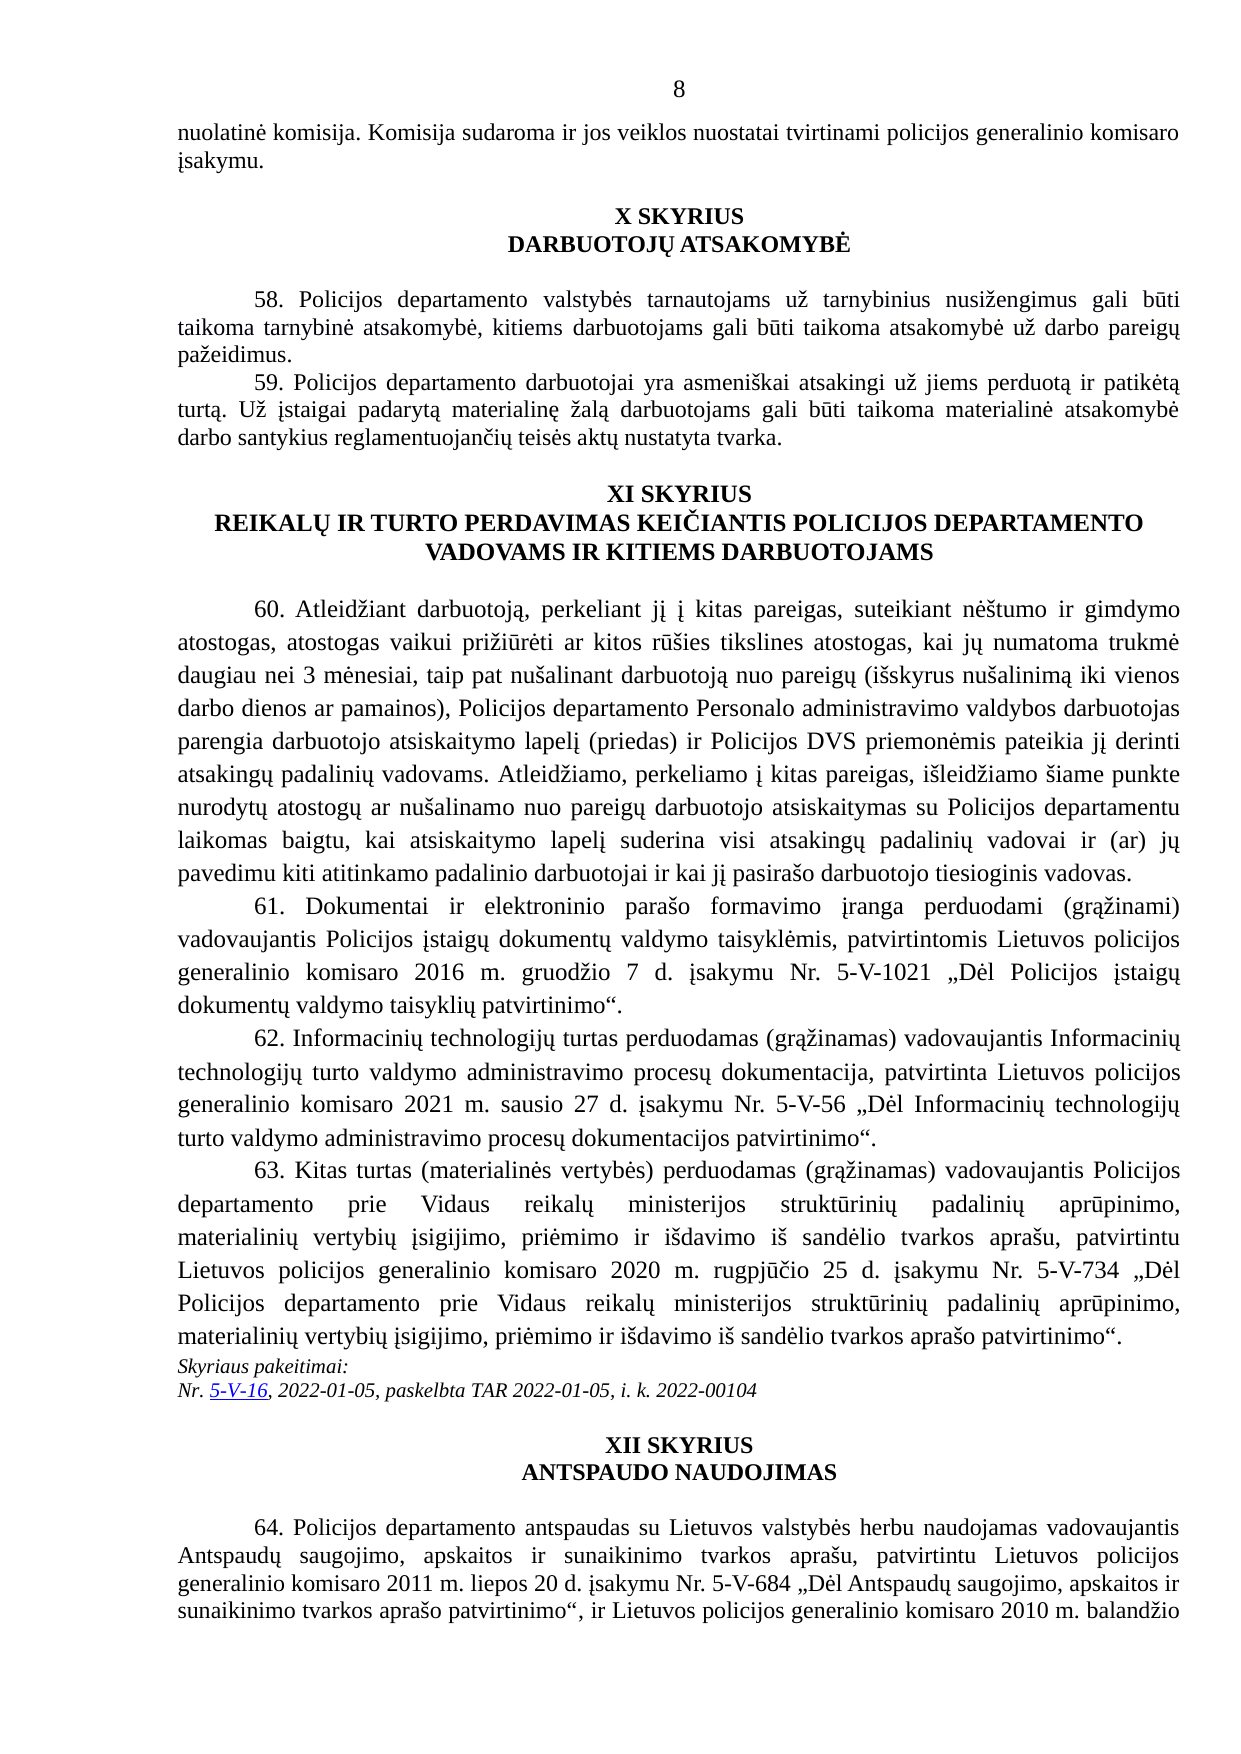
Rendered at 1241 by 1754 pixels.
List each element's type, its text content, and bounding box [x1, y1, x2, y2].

text XiI skyrius [177, 1431, 1181, 1458]
text X SKYRIUS [177, 202, 1181, 230]
text DARBUOTOJŲ ATSAKOMYBĖ [177, 230, 1181, 257]
text 59. Policijos departamento darbuotojai yra asmeniškai atsakingi už jiems perduotą ir patikėtą turtą. Už įstaigai padarytą materialinę žalą darbuotojams gali būti taikoma materialinė atsakomybė darbo santykius reglamentuojančių teisės aktų nustatyta tvarka. [177, 368, 1181, 451]
text Skyriaus pakeitimai: [177, 1354, 1181, 1378]
text 62. Informacinių technologijų turtas perduodamas (grąžinamas) vadovaujantis Informacinių technologijų turto valdymo administravimo procesų dokumentacija, patvirtinta Lietuvos policijos generalinio komisaro 2021 m. sausio 27 d. įsakymu Nr. 5-V-56 „Dėl Informacinių technologijų turto valdymo administravimo procesų dokumentacijos patvirtinimo“. [177, 1023, 1181, 1151]
text 61. Dokumentai ir elektroninio parašo formavimo įranga perduodami (grąžinami) vadovaujantis Policijos įstaigų dokumentų valdymo taisyklėmis, patvirtintomis Lietuvos policijos generalinio komisaro 2016 m. gruodžio 7 d. įsakymu Nr. 5-V-1021 „Dėl Policijos įstaigų dokumentų valdymo taisyklių patvirtinimo“. [177, 891, 1181, 1019]
text nuolatinė komisija. Komisija sudaroma ir jos veiklos nuostatai tvirtinami policijos generalinio komisaro įsakymu. [177, 118, 1181, 173]
text 60. Atleidžiant darbuotoją, perkeliant jį į kitas pareigas, suteikiant nėštumo ir gimdymo atostogas, atostogas vaikui prižiūrėti ar kitos rūšies tikslines atostogas, kai jų numatoma trukmė daugiau nei 3 mėnesiai, taip pat nušalinant darbuotoją nuo pareigų (išskyrus nušalinimą iki vienos darbo dienos ar pamainos), Policijos departamento Personalo administravimo valdybos darbuotojas parengia darbuotojo atsiskaitymo lapelį (priedas) ir Policijos DVS priemonėmis pateikia jį derinti atsakingų padalinių vadovams. Atleidžiamo, perkeliamo į kitas pareigas, išleidžiamo šiame punkte nurodytų atostogų ar nušalinamo nuo pareigų darbuotojo atsiskaitymas su Policijos departamentu laikomas baigtu, kai atsiskaitymo lapelį suderina visi atsakingų padalinių vadovai ir (ar) jų pavedimu kiti atitinkamo padalinio darbuotojai ir kai jį pasirašo darbuotojo tiesioginis vadovas. [177, 594, 1181, 887]
text REIKALŲ IR TURTO PERDAVIMAS KEIČIANTIS POLICIJOS DEPARTAMENTO VADOVAMS IR KITIEMS DARBUOTOJAMS [177, 508, 1181, 566]
text 63. Kitas turtas (materialinės vertybės) perduodamas (grąžinamas) vadovaujantis Policijos departamento prie Vidaus reikalų ministerijos struktūrinių padalinių aprūpinimo, materialinių vertybių įsigijimo, priėmimo ir išdavimo iš sandėlio tvarkos aprašu, patvirtintu Lietuvos policijos generalinio komisaro 2020 m. rugpjūčio 25 d. įsakymu Nr. 5-V-734 „Dėl Policijos departamento prie Vidaus reikalų ministerijos struktūrinių padalinių aprūpinimo, materialinių vertybių įsigijimo, priėmimo ir išdavimo iš sandėlio tvarkos aprašo patvirtinimo“. [177, 1156, 1181, 1349]
text XI SKYRIUS [177, 479, 1181, 508]
text Nr. 5-V-16, 2022-01-05, paskelbta TAR 2022-01-05, i. k. 2022-00104 [177, 1378, 1181, 1402]
text 58. Policijos departamento valstybės tarnautojams už tarnybinius nusižengimus gali būti taikoma tarnybinė atsakomybė, kitiems darbuotojams gali būti taikoma atsakomybė už darbo pareigų pažeidimus. [177, 285, 1181, 368]
text 64. Policijos departamento antspaudas su Lietuvos valstybės herbu naudojamas vadovaujantis Antspaudų saugojimo, apskaitos ir sunaikinimo tvarkos aprašu, patvirtintu Lietuvos policijos generalinio komisaro 2011 m. liepos 20 d. įsakymu Nr. 5-V-684 „Dėl Antspaudų saugojimo, apskaitos ir sunaikinimo tvarkos aprašo patvirtinimo“, ir Lietuvos policijos generalinio komisaro 2010 m. balandžio [177, 1513, 1181, 1624]
text ANTSPAUDO NAUDOJIMAS [177, 1458, 1181, 1486]
